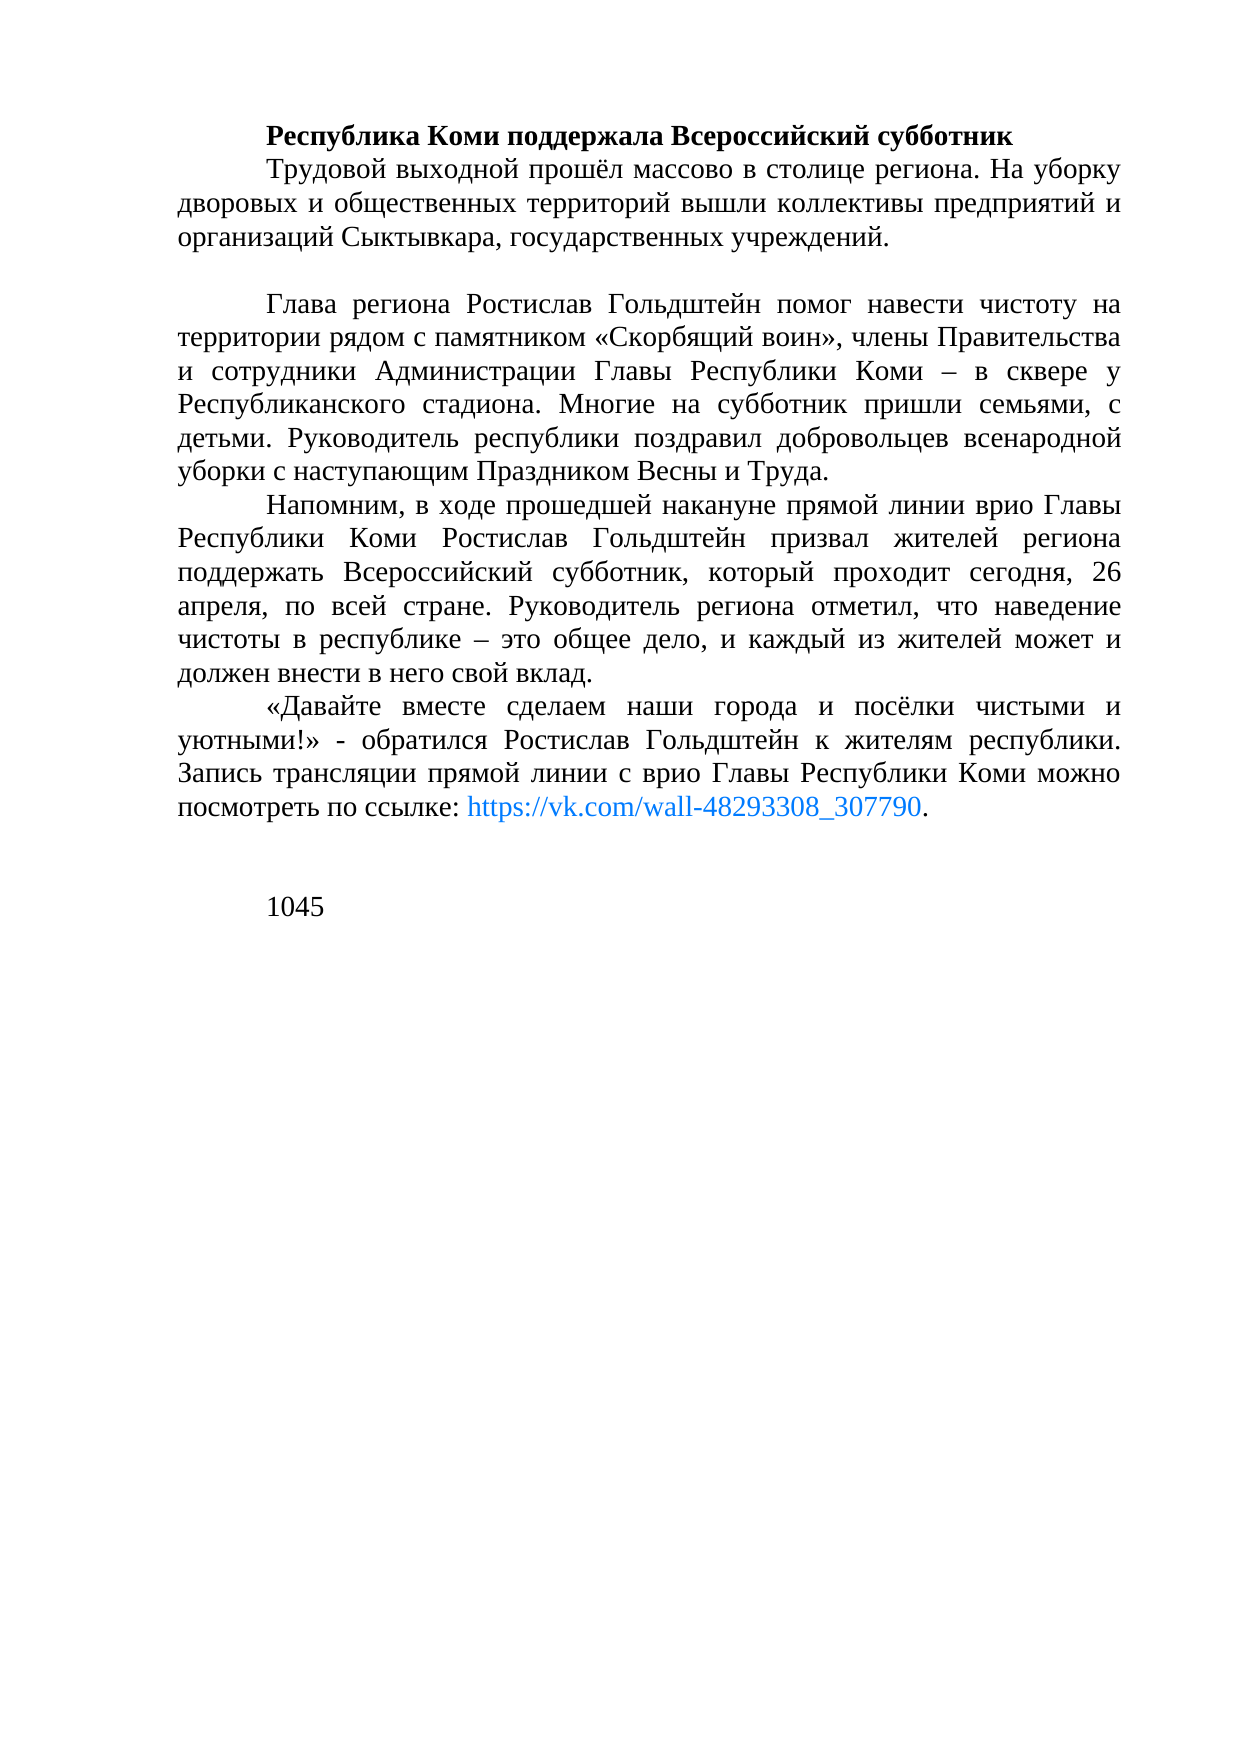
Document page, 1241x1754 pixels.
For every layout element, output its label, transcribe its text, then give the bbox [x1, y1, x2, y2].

text 1045 [177, 889, 1122, 923]
text Напомним, в ходе прошедшей накануне прямой линии врио Главы Республики Коми Ростислав Гольдштейн призвал жителей региона поддержать Всероссийский субботник, который проходит сегодня, 26 апреля, по всей стране. Руководитель региона отметил, что наведение чистоты в республике – это общее дело, и каждый из жителей может и должен внести в него свой вклад. [177, 487, 1122, 688]
text Глава региона Ростислав Гольдштейн помог навести чистоту на территории рядом с памятником «Скорбящий воин», члены Правительства и сотрудники Администрации Главы Республики Коми – в сквере у Республиканского стадиона. Многие на субботник пришли семьями, с детьми. Руководитель республики поздравил добровольцев всенародной уборки с наступающим Праздником Весны и Труда. [177, 286, 1122, 487]
text Республика Коми поддержала Всероссийский субботник [177, 118, 1122, 152]
text Трудовой выходной прошёл массово в столице региона. На уборку дворовых и общественных территорий вышли коллективы предприятий и организаций Сыктывкара, государственных учреждений. [177, 152, 1122, 252]
text «Давайте вместе сделаем наши города и посёлки чистыми и уютными!» - обратился Ростислав Гольдштейн к жителям республики. Запись трансляции прямой линии с врио Главы Республики Коми можно посмотреть по ссылке: https://vk.com/wall-48293308_307790. [177, 688, 1122, 822]
